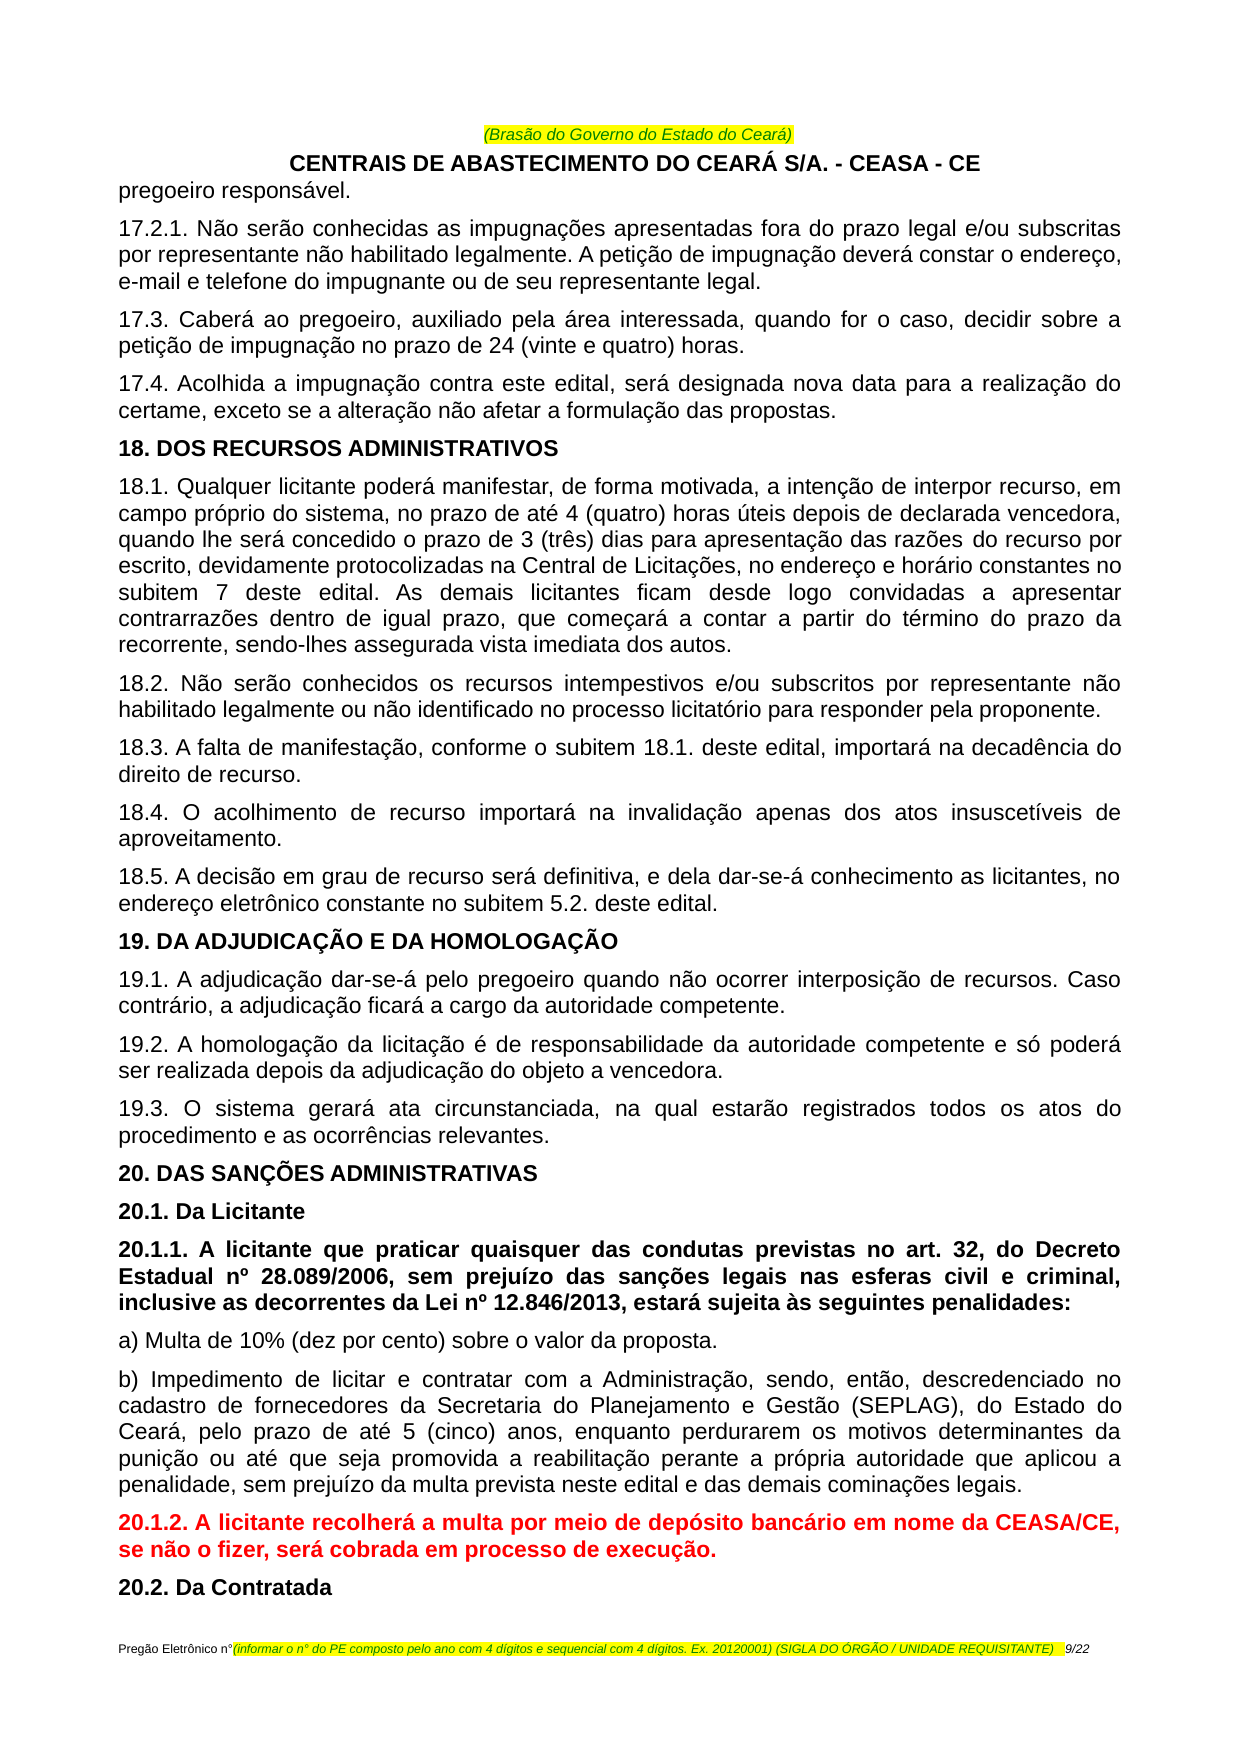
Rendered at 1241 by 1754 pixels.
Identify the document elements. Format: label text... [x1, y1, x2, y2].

text 19. DA ADJUDICAÇÃO E DA HOMOLOGAÇÃO [118, 928, 1122, 954]
text pregoeiro responsável. [118, 177, 1122, 203]
text a) Multa de 10% (dez por cento) sobre o valor da proposta. [118, 1327, 1122, 1354]
text 18. DOS RECURSOS ADMINISTRATIVOS [118, 435, 1122, 461]
text 20. DAS SANÇÕES ADMINISTRATIVAS [118, 1160, 1122, 1186]
text 18.2. Não serão conhecidos os recursos intempestivos e/ou subscritos por representante não habilitado legalmente ou não identificado no processo licitatório para responder pela proponente. [118, 669, 1122, 722]
text 20.1. Da Licitante [118, 1198, 1122, 1224]
text 19.3. O sistema gerará ata circunstanciada, na qual estarão registrados todos os atos do procedimento e as ocorrências relevantes. [118, 1095, 1122, 1148]
text 18.1. Qualquer licitante poderá manifestar, de forma motivada, a intenção de interpor recurso, em campo próprio do sistema, no prazo de até 4 (quatro) horas úteis depois de declarada vencedora, quando lhe será concedido o prazo de 3 (três) dias para apresentação das razões do recurso por escrito, devidamente protocolizadas na Central de Licitações, no endereço e horário constantes no subitem 7 deste edital. As demais licitantes ficam desde logo convidadas a apresentar contrarrazões dentro de igual prazo, que começará a contar a partir do término do prazo da recorrente, sendo-lhes assegurada vista imediata dos autos. [118, 473, 1122, 658]
text 17.2.1. Não serão conhecidas as impugnações apresentadas fora do prazo legal e/ou subscritas por representante não habilitado legalmente. A petição de impugnação deverá constar o endereço, e-mail e telefone do impugnante ou de seu representante legal. [118, 215, 1122, 294]
text 20.1.2. A licitante recolherá a multa por meio de depósito bancário em nome da CEASA/CE, se não o fizer, será cobrada em processo de execução. [118, 1509, 1122, 1562]
text b) Impedimento de licitar e contratar com a Administração, sendo, então, descredenciado no cadastro de fornecedores da Secretaria do Planejamento e Gestão (SEPLAG), do Estado do Ceará, pelo prazo de até 5 (cinco) anos, enquanto perdurarem os motivos determinantes da punição ou até que seja promovida a reabilitação perante a própria autoridade que aplicou a penalidade, sem prejuízo da multa prevista neste edital e das demais cominações legais. [118, 1366, 1122, 1497]
text 19.2. A homologação da licitação é de responsabilidade da autoridade competente e só poderá ser realizada depois da adjudicação do objeto a vencedora. [118, 1031, 1122, 1083]
text 20.2. Da Contratada [118, 1574, 1122, 1600]
text 17.4. Acolhida a impugnação contra este edital, será designada nova data para a realização do certame, exceto se a alteração não afetar a formulação das propostas. [118, 370, 1122, 423]
text 17.3. Caberá ao pregoeiro, auxiliado pela área interessada, quando for o caso, decidir sobre a petição de impugnação no prazo de 24 (vinte e quatro) horas. [118, 306, 1122, 358]
text 20.1.1. A licitante que praticar quaisquer das condutas previstas no art. 32, do Decreto Estadual nº 28.089/2006, sem prejuízo das sanções legais nas esferas civil e criminal, inclusive as decorrentes da Lei nº 12.846/2013, estará sujeita às seguintes penalidades: [118, 1236, 1122, 1315]
text 18.5. A decisão em grau de recurso será definitiva, e dela dar-se-á conhecimento as licitantes, no endereço eletrônico constante no subitem 5.2. deste edital. [118, 863, 1122, 916]
text 18.4. O acolhimento de recurso importará na invalidação apenas dos atos insuscetíveis de aproveitamento. [118, 799, 1122, 851]
text 19.1. A adjudicação dar-se-á pelo pregoeiro quando não ocorrer interposição de recursos. Caso contrário, a adjudicação ficará a cargo da autoridade competente. [118, 966, 1122, 1019]
text 18.3. A falta de manifestação, conforme o subitem 18.1. deste edital, importará na decadência do direito de recurso. [118, 734, 1122, 787]
